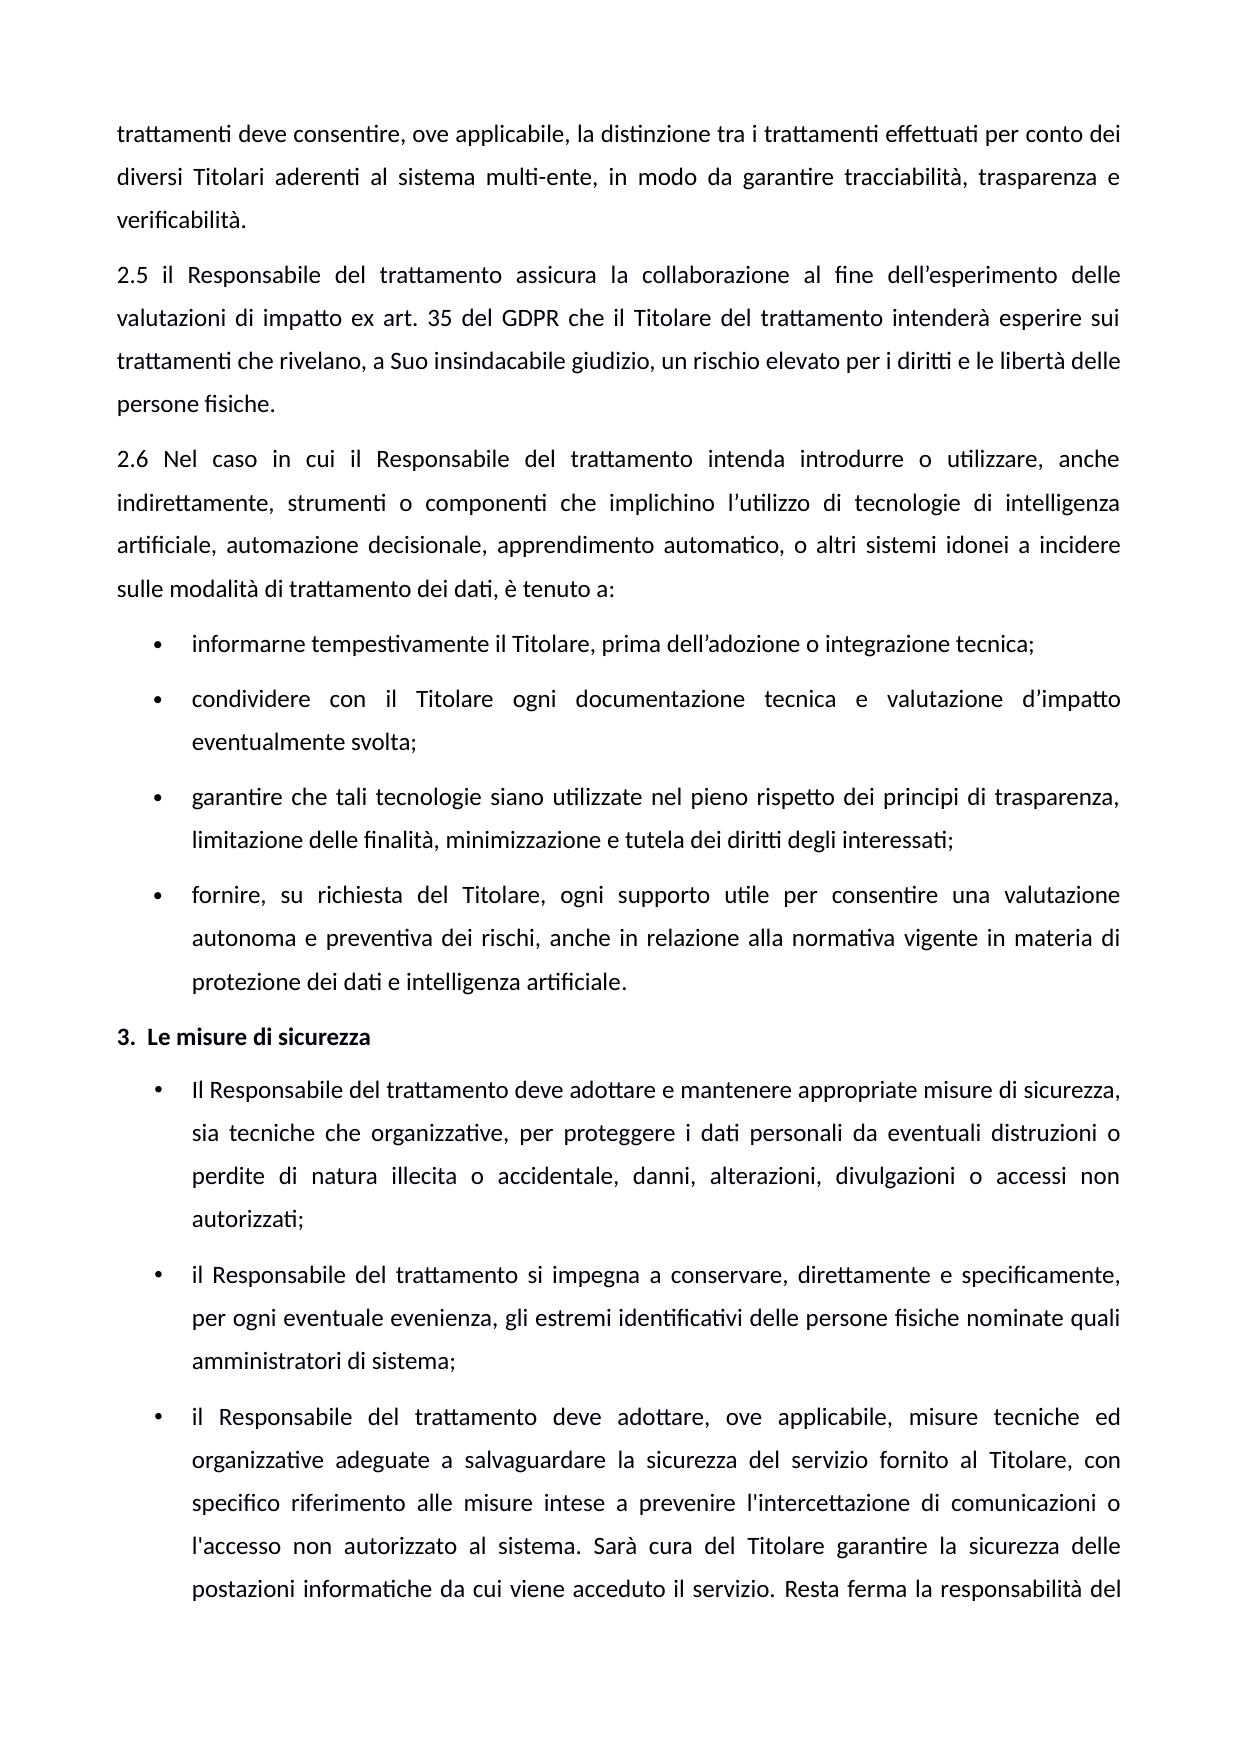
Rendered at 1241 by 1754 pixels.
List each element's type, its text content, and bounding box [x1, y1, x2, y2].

list fornire, su richiesta del Titolare, ogni supporto utile per consentire una valutazione autonoma e preventiva dei rischi, anche in relazione alla normativa vigente in materia di protezione dei dati e intelligenza artificiale. [154, 879, 1122, 996]
subtitle 3. Le misure di sicurezza [117, 1021, 1122, 1051]
list garantire che tali tecnologie siano utilizzate nel pieno rispetto dei principi di trasparenza, limitazione delle finalità, minimizzazione e tutela dei diritti degli interessati; [154, 781, 1122, 855]
text 2.6 Nel caso in cui il Responsabile del trattamento intenda introdurre o utilizzare, anche indirettamente, strumenti o componenti che implichino l’utilizzo di tecnologie di intelligenza artificiale, automazione decisionale, apprendimento automatico, o altri sistemi idonei a incidere sulle modalità di trattamento dei dati, è tenuto a: [117, 444, 1122, 603]
list informarne tempestivamente il Titolare, prima dell’adozione o integrazione tecnica; [154, 628, 1122, 658]
list il Responsabile del trattamento deve adottare, ove applicabile, misure tecniche ed organizzative adeguate a salvaguardare la sicurezza del servizio fornito al Titolare, con specifico riferimento alle misure intese a prevenire l'intercettazione di comunicazioni o l'accesso non autorizzato al sistema. Sarà cura del Titolare garantire la sicurezza delle postazioni informatiche da cui viene acceduto il servizio. Resta ferma la responsabilità del [154, 1401, 1122, 1604]
text trattamenti deve consentire, ove applicabile, la distinzione tra i trattamenti effettuati per conto dei diversi Titolari aderenti al sistema multi-ente, in modo da garantire tracciabilità, trasparenza e verificabilità. [117, 118, 1122, 235]
list Il Responsabile del trattamento deve adottare e mantenere appropriate misure di sicurezza, sia tecniche che organizzative, per proteggere i dati personali da eventuali distruzioni o perdite di natura illecita o accidentale, danni, alterazioni, divulgazioni o accessi non autorizzati; [154, 1074, 1122, 1234]
list il Responsabile del trattamento si impegna a conservare, direttamente e specificamente, per ogni eventuale evenienza, gli estremi identificativi delle persone fisiche nominate quali amministratori di sistema; [154, 1259, 1122, 1376]
text 2.5 il Responsabile del trattamento assicura la collaborazione al fine dell’esperimento delle valutazioni di impatto ex art. 35 del GDPR che il Titolare del trattamento intenderà esperire sui trattamenti che rivelano, a Suo insindacabile giudizio, un rischio elevato per i diritti e le libertà delle persone fisiche. [117, 259, 1122, 419]
list condividere con il Titolare ogni documentazione tecnica e valutazione d’impatto eventualmente svolta; [154, 683, 1122, 757]
